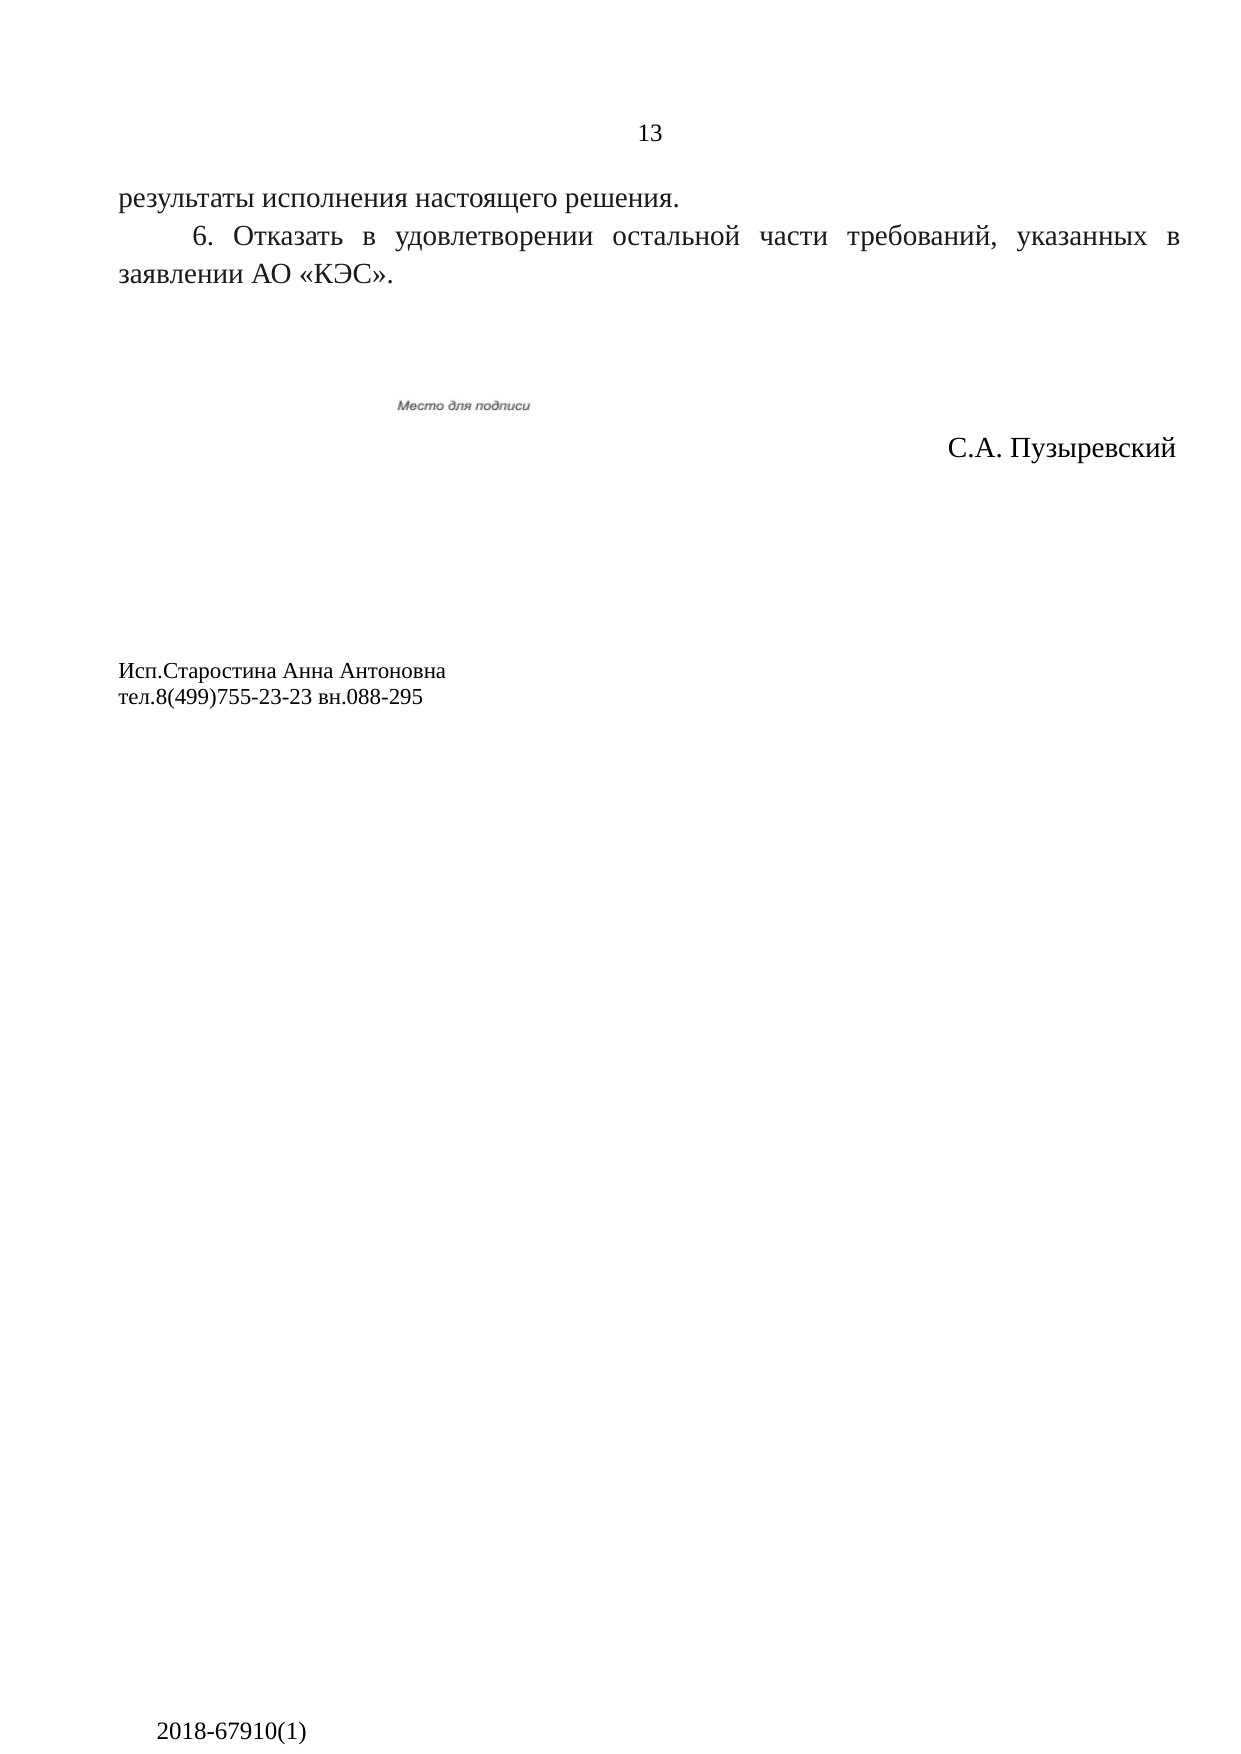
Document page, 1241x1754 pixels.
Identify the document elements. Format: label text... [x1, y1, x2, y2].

text тел.8(499)755-23-23 вн.088-295 [118, 683, 1181, 710]
text Исп.Старостина Анна Антоновна [118, 657, 1181, 683]
picture [364, 369, 553, 449]
table_header [353, 357, 832, 622]
table_header [118, 357, 352, 622]
text 6. Отказать в удовлетворении остальной части требований, указанных в заявлении АО «КЭС». [118, 214, 1181, 290]
table_header С.А. Пузыревский [832, 357, 1182, 622]
text результаты исполнения настоящего решения. [118, 176, 1181, 214]
